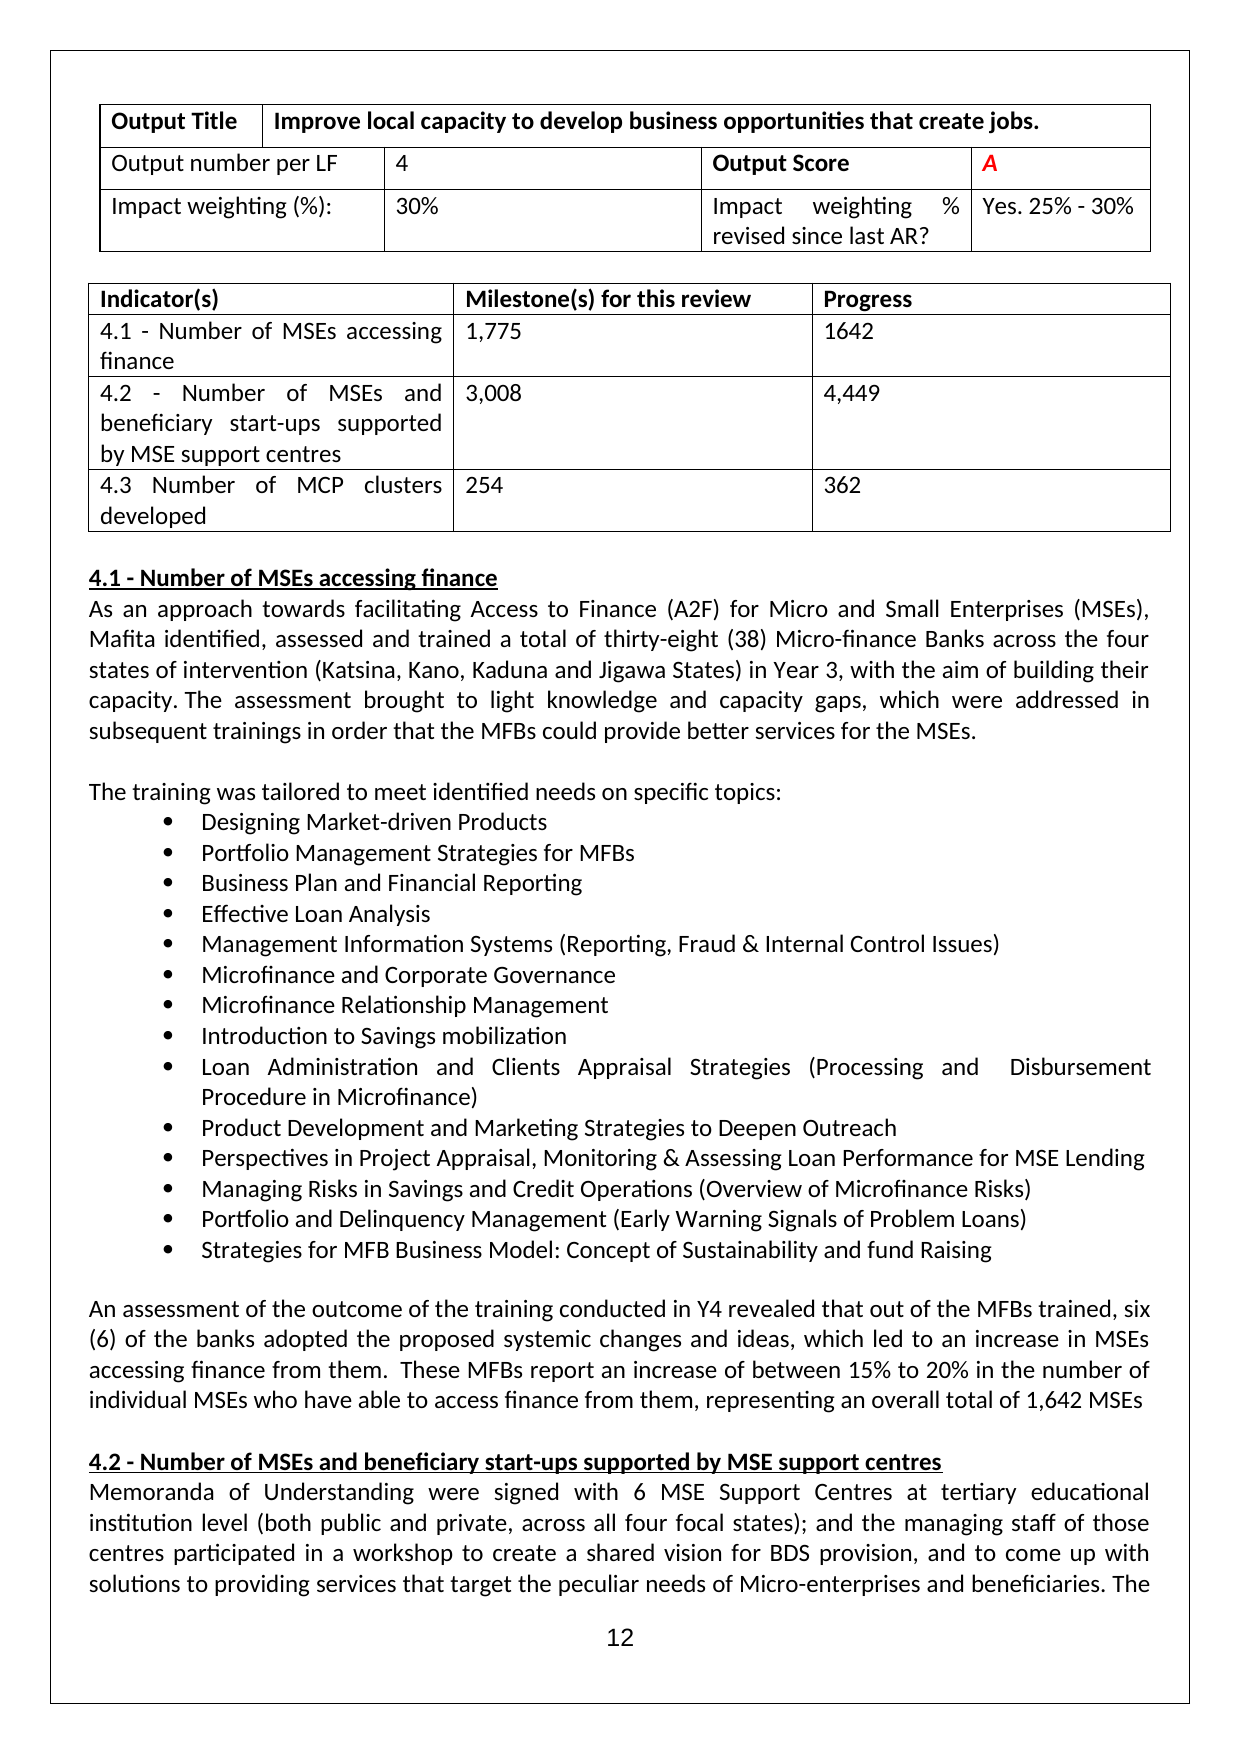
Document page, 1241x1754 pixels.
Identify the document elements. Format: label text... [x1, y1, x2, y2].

text Memoranda of Understanding were signed with 6 MSE Support Centres at tertiary educational institution level (both public and private, across all four focal states); and the managing staff of those centres participated in a workshop to create a shared vision for BDS provision, and to come up with solutions to providing services that target the peculiar needs of Micro-enterprises and beneficiaries. The [89, 1476, 1152, 1598]
list Microfinance Relationship Management [164, 989, 1152, 1020]
table_cell 1,775 [454, 315, 812, 376]
table_cell 30% [385, 190, 701, 251]
list Loan Administration and Clients Appraisal Strategies (Processing and Disbursement Procedure in Microfinance) [164, 1051, 1152, 1112]
list Management Information Systems (Reporting, Fraud & Internal Control Issues) [164, 928, 1152, 959]
list Perspectives in Project Appraisal, Monitoring & Assessing Loan Performance for MSE Lending [164, 1142, 1152, 1173]
table_cell 4.2 - Number of MSEs and beneficiary start-ups supported by MSE support centres [89, 377, 453, 469]
table_cell Yes. 25% - 30% [972, 190, 1150, 251]
text The training was tailored to meet identified needs on specific topics: [89, 776, 1152, 806]
table_header Progress [813, 284, 1170, 314]
text 4.2 - Number of MSEs and beneficiary start-ups supported by MSE support centres [89, 1446, 1152, 1476]
list Microfinance and Corporate Governance [164, 959, 1152, 989]
list Business Plan and Financial Reporting [164, 867, 1152, 898]
table_cell Output Score [702, 148, 971, 189]
text An assessment of the outcome of the training conducted in Y4 revealed that out of the MFBs trained, six (6) of the banks adopted the proposed systemic changes and ideas, which led to an increase in MSEs accessing finance from them. These MFBs report an increase of between 15% to 20% in the number of individual MSEs who have able to access finance from them, representing an overall total of 1,642 MSEs [89, 1293, 1152, 1415]
table_cell 4 [385, 148, 701, 189]
list Portfolio Management Strategies for MFBs [164, 837, 1152, 867]
table_header Milestone(s) for this review [454, 284, 812, 314]
table_cell 254 [454, 470, 812, 531]
table_cell Impact weighting (%): [101, 190, 384, 251]
table_cell 3,008 [454, 377, 812, 469]
list Introduction to Savings mobilization [164, 1020, 1152, 1051]
list Designing Market-driven Products [164, 806, 1152, 837]
list Portfolio and Delinquency Management (Early Warning Signals of Problem Loans) [164, 1203, 1152, 1234]
table_cell A [972, 148, 1150, 189]
text 4.1 - Number of MSEs accessing finance [89, 562, 1152, 593]
table_cell 4.3 Number of MCP clusters developed [89, 470, 453, 531]
table_cell Output number per LF [101, 148, 384, 189]
text As an approach towards facilitating Access to Finance (A2F) for Micro and Small Enterprises (MSEs), Mafita identified, assessed and trained a total of thirty-eight (38) Micro-finance Banks across the four states of intervention (Katsina, Kano, Kaduna and Jigawa States) in Year 3, with the aim of building their capacity. The assessment brought to light knowledge and capacity gaps, which were addressed in subsequent trainings in order that the MFBs could provide better services for the MSEs. [89, 593, 1152, 745]
table_header Output Title [101, 105, 262, 147]
table_cell 4.1 - Number of MSEs accessing finance [89, 315, 453, 376]
table_cell 362 [813, 470, 1170, 531]
table_header Improve local capacity to develop business opportunities that create jobs. [263, 105, 1150, 147]
list Strategies for MFB Business Model: Concept of Sustainability and fund Raising [164, 1234, 1152, 1264]
list Product Development and Marketing Strategies to Deepen Outreach [164, 1112, 1152, 1142]
table_cell 4,449 [813, 377, 1170, 469]
table_header Indicator(s) [89, 284, 453, 314]
list Managing Risks in Savings and Credit Operations (Overview of Microfinance Risks) [164, 1173, 1152, 1203]
table_cell 1642 [813, 315, 1170, 376]
list Effective Loan Analysis [164, 898, 1152, 928]
table_cell Impact weighting % revised since last AR? [702, 190, 971, 251]
